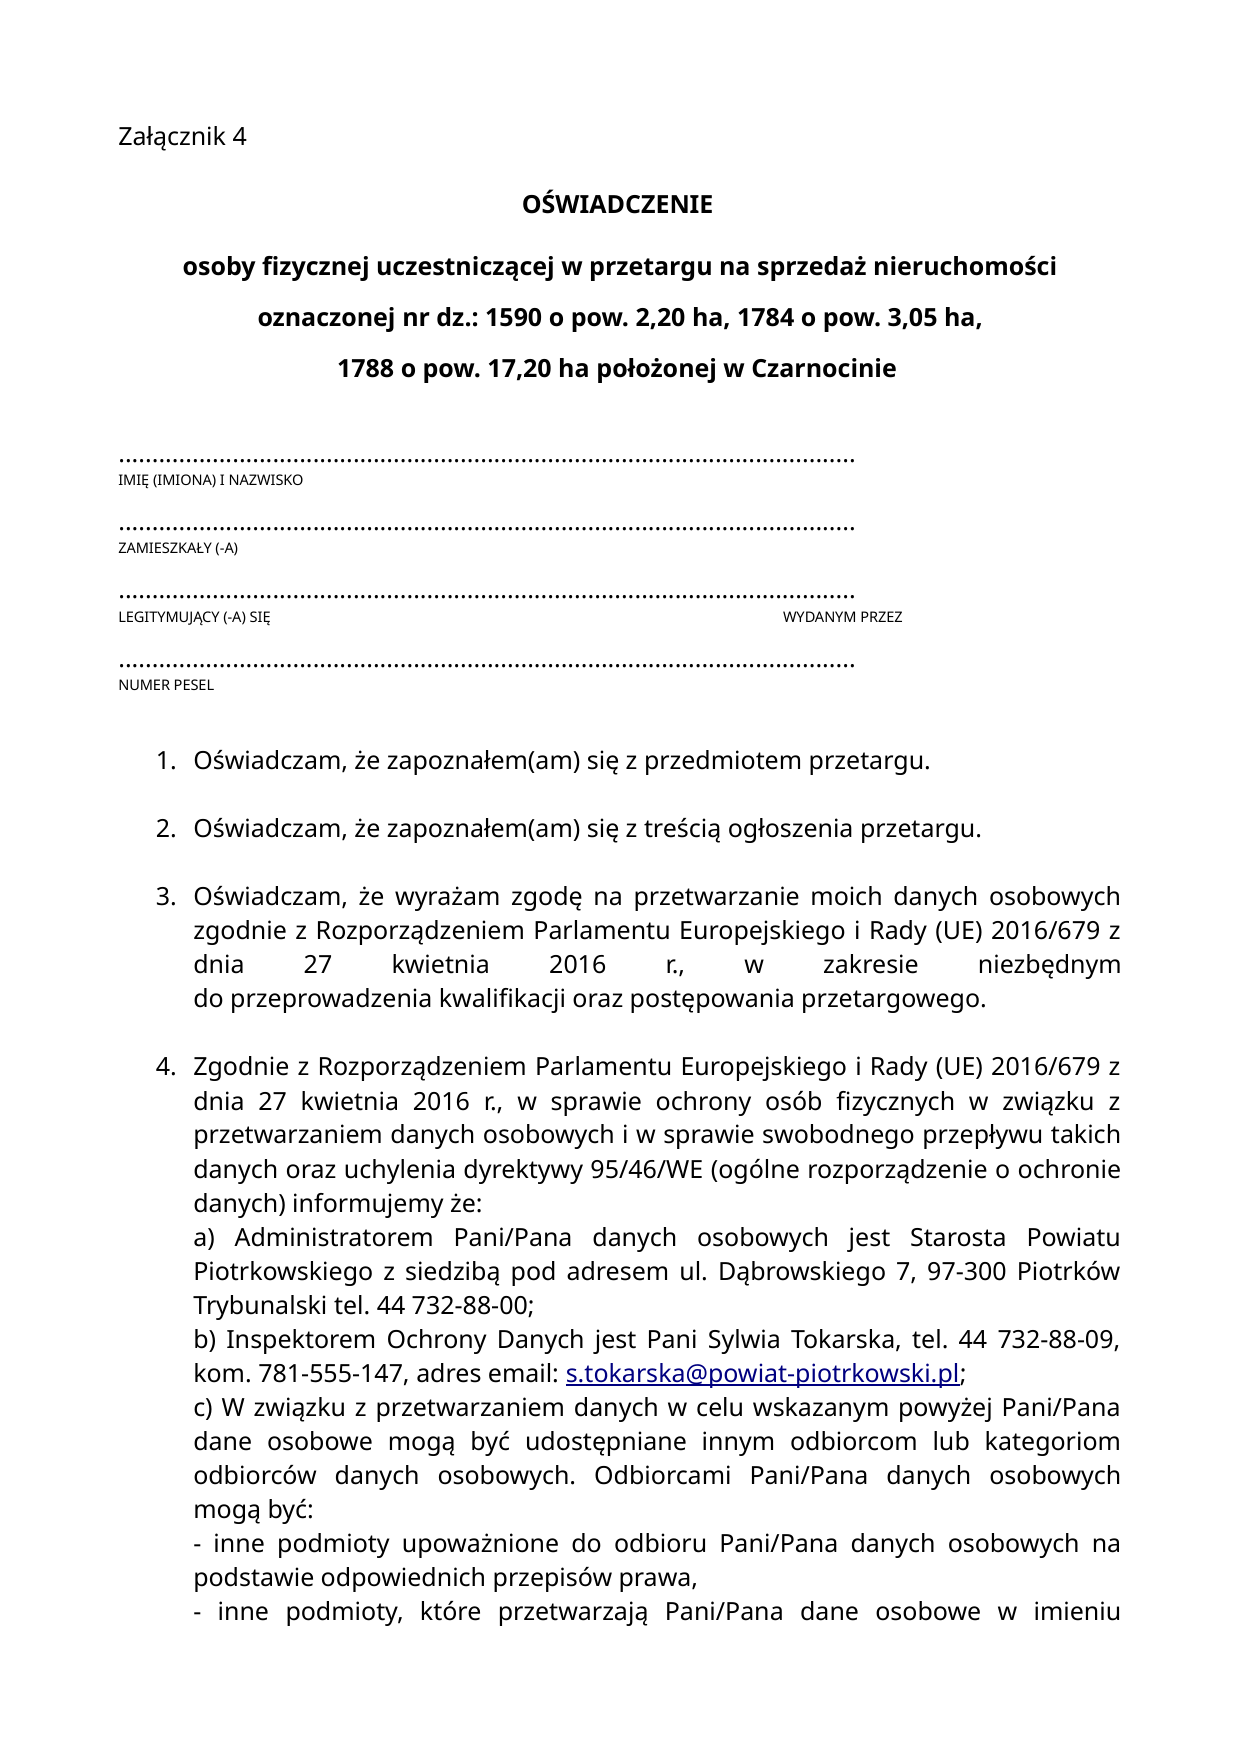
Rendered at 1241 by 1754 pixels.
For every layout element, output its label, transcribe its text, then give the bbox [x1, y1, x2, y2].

list b) Inspektorem Ochrony Danych jest Pani Sylwia Tokarska, tel. 44 732-88-09, kom. 781-555-147, adres email: s.tokarska@powiat-piotrkowski.pl; [156, 1322, 1122, 1390]
text .............................................................................................................. [118, 640, 1122, 674]
list Zgodnie z Rozporządzeniem Parlamentu Europejskiego i Rady (UE) 2016/679 z dnia 27 kwietnia 2016 r., w sprawie ochrony osób fizycznych w związku z przetwarzaniem danych osobowych i w sprawie swobodnego przepływu takich danych oraz uchylenia dyrektywy 95/46/WE (ogólne rozporządzenie o ochronie danych) informujemy że: [156, 1049, 1122, 1219]
text .............................................................................................................. [118, 504, 1122, 538]
list Oświadczam, że zapoznałem(am) się z treścią ogłoszenia przetargu. [156, 811, 1122, 845]
text Załącznik 4 [118, 118, 1122, 152]
list a) Administratorem Pani/Pana danych osobowych jest Starosta Powiatu Piotrkowskiego z siedzibą pod adresem ul. Dąbrowskiego 7, 97-300 Piotrków Trybunalski tel. 44 732-88-00; [156, 1219, 1122, 1322]
text LEGITYMUJĄCY (-A) SIĘ WYDANYM PRZEZ [118, 606, 1122, 640]
list - inne podmioty, które przetwarzają Pani/Pana dane osobowe w imieniu [156, 1594, 1122, 1628]
list Oświadczam, że zapoznałem(am) się z przedmiotem przetargu. [156, 742, 1122, 777]
text ZAMIESZKAŁY (-A) [118, 538, 1122, 572]
text NUMER PESEL [118, 674, 1122, 708]
text IMIĘ (IMIONA) I NAZWISKO [118, 470, 1122, 504]
list - inne podmioty upoważnione do odbioru Pani/Pana danych osobowych na podstawie odpowiednich przepisów prawa, [156, 1526, 1122, 1594]
text .............................................................................................................. [118, 436, 1122, 470]
text OŚWIADCZENIE [118, 186, 1122, 220]
list Oświadczam, że wyrażam zgodę na przetwarzanie moich danych osobowych zgodnie z Rozporządzeniem Parlamentu Europejskiego i Rady (UE) 2016/679 z dnia 27 kwietnia 2016 r., w zakresie niezbędnym do przeprowadzenia kwalifikacji oraz postępowania przetargowego. [156, 879, 1122, 1015]
text .............................................................................................................. [118, 572, 1122, 606]
list c) W związku z przetwarzaniem danych w celu wskazanym powyżej Pani/Pana dane osobowe mogą być udostępniane innym odbiorcom lub kategoriom odbiorców danych osobowych. Odbiorcami Pani/Pana danych osobowych mogą być: [156, 1390, 1122, 1526]
text osoby fizycznej uczestniczącej w przetargu na sprzedaż nieruchomości oznaczonej nr dz.: 1590 o pow. 2,20 ha, 1784 o pow. 3,05 ha, 1788 o pow. 17,20 ha położonej w Czarnocinie [118, 249, 1122, 385]
